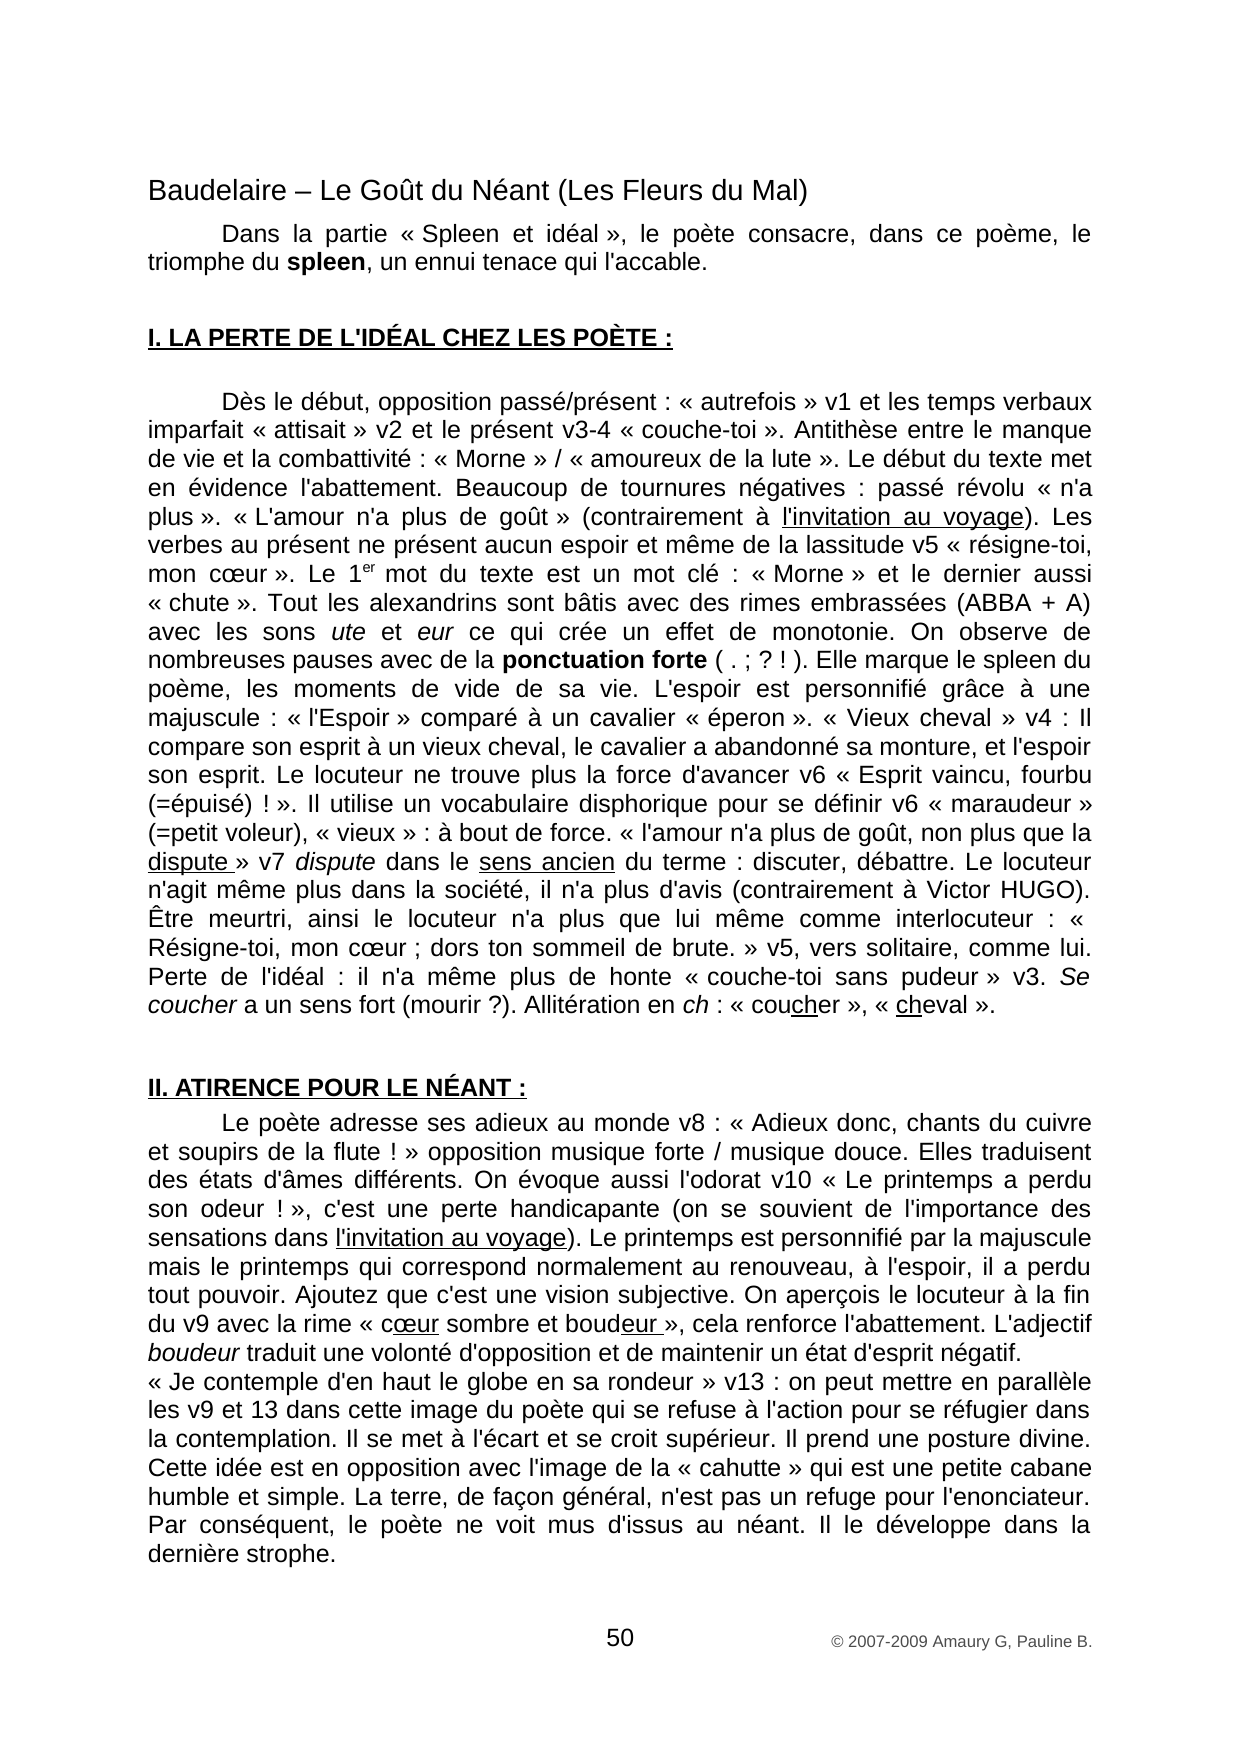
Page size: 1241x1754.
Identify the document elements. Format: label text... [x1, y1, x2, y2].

text Dans la partie « Spleen et idéal », le poète consacre, dans ce poème, le triomphe du spleen, un ennui tenace qui l'accable. [148, 219, 1092, 276]
text Le poète adresse ses adieux au monde v8 : « Adieux donc, chants du cuivre et soupirs de la flute ! » opposition musique forte / musique douce. Elles traduisent des états d'âmes différents. On évoque aussi l'odorat v10 « Le printemps a perdu son odeur ! », c'est une perte handicapante (on se souvient de l'importance des sensations dans l'invitation au voyage). Le printemps est personnifié par la majuscule mais le printemps qui correspond normalement au renouveau, à l'espoir, il a perdu tout pouvoir. Ajoutez que c'est une vision subjective. On aperçois le locuteur à la fin du v9 avec la rime « cœur sombre et boudeur », cela renforce l'abattement. L'adjectif boudeur traduit une volonté d'opposition et de maintenir un état d'esprit négatif. [148, 1108, 1092, 1366]
subtitle II. ATIRENCE pour le néant : [148, 1073, 1092, 1102]
text Dès le début, opposition passé/présent : « autrefois » v1 et les temps verbaux imparfait « attisait » v2 et le présent v3-4 « couche-toi ». Antithèse entre le manque de vie et la combattivité : « Morne » / « amoureux de la lute ». Le début du texte met en évidence l'abattement. Beaucoup de tournures négatives : passé révolu « n'a plus ». « L'amour n'a plus de goût » (contrairement à l'invitation au voyage). Les verbes au présent ne présent aucun espoir et même de la lassitude v5 « résigne-toi, mon cœur ». Le 1er mot du texte est un mot clé : « Morne » et le dernier aussi « chute ». Tout les alexandrins sont bâtis avec des rimes embrassées (ABBA + A) avec les sons ute et eur ce qui crée un effet de monotonie. On observe de nombreuses pauses avec de la ponctuation forte ( . ; ? ! ). Elle marque le spleen du poème, les moments de vide de sa vie. L'espoir est personnifié grâce à une majuscule : « l'Espoir » comparé à un cavalier « éperon ». « Vieux cheval » v4 : Il compare son esprit à un vieux cheval, le cavalier a abandonné sa monture, et l'espoir son esprit. Le locuteur ne trouve plus la force d'avancer v6 « Esprit vaincu, fourbu (=épuisé) ! ». Il utilise un vocabulaire disphorique pour se définir v6 « maraudeur » (=petit voleur), « vieux » : à bout de force. « l'amour n'a plus de goût, non plus que la dispute » v7 dispute dans le sens ancien du terme : discuter, débattre. Le locuteur n'agit même plus dans la société, il n'a plus d'avis (contrairement à Victor HUGO). Être meurtri, ainsi le locuteur n'a plus que lui même comme interlocuteur : « Résigne-toi, mon cœur ; dors ton sommeil de brute. » v5, vers solitaire, comme lui. Perte de l'idéal : il n'a même plus de honte « couche-toi sans pudeur » v3. Se coucher a un sens fort (mourir ?). Allitération en ch : « coucher », « cheval ». [148, 387, 1092, 1019]
subtitle Baudelaire – Le Goût du Néant (Les Fleurs du Mal) [148, 173, 1092, 206]
subtitle I. La perte de l'idéal chez les poète : [148, 323, 1092, 352]
text « Je contemple d'en haut le globe en sa rondeur » v13 : on peut mettre en parallèle les v9 et 13 dans cette image du poète qui se refuse à l'action pour se réfugier dans la contemplation. Il se met à l'écart et se croit supérieur. Il prend une posture divine. Cette idée est en opposition avec l'image de la « cahutte » qui est une petite cabane humble et simple. La terre, de façon général, n'est pas un refuge pour l'enonciateur. Par conséquent, le poète ne voit mus d'issus au néant. Il le développe dans la dernière strophe. [148, 1366, 1092, 1568]
